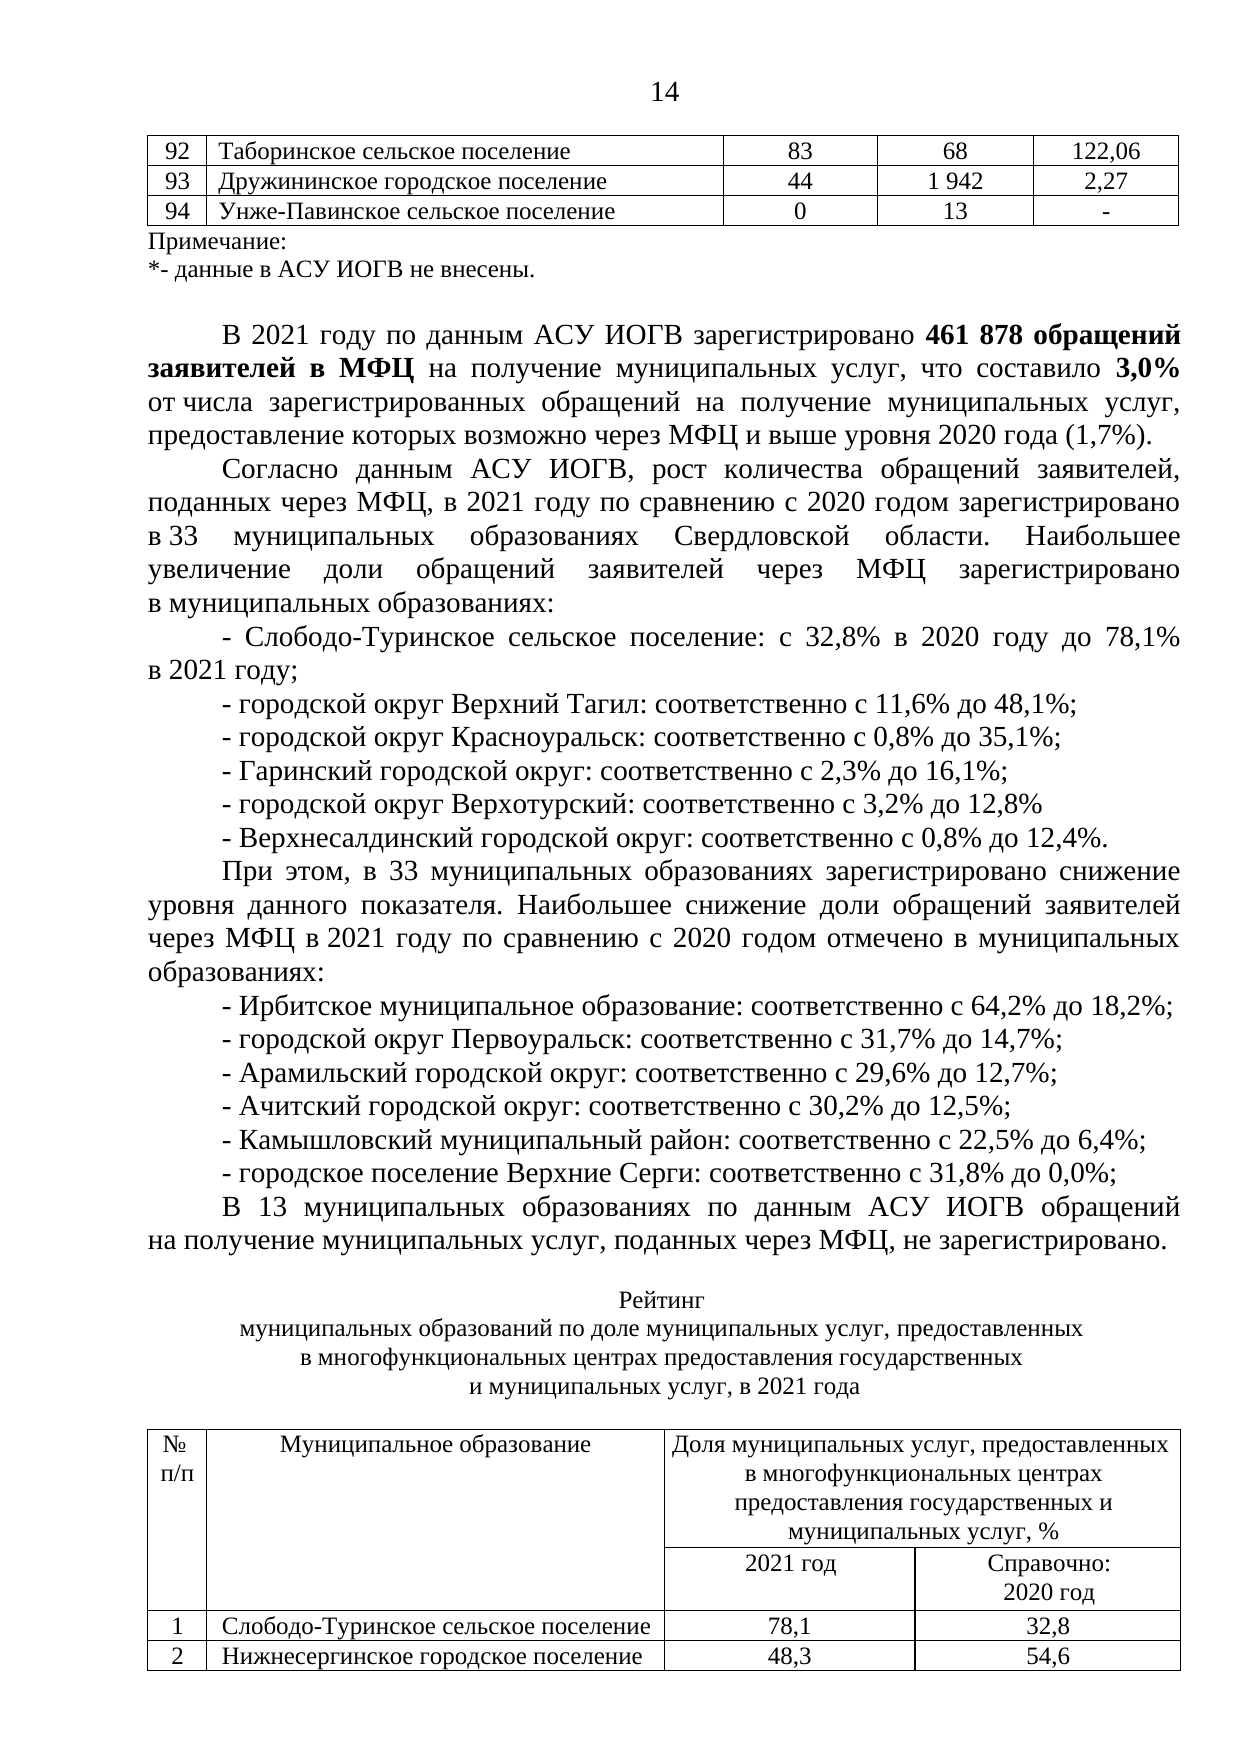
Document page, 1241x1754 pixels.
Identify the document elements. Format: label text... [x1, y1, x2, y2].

text Согласно данным АСУ ИОГВ, рост количества обращений заявителей, поданных через МФЦ, в 2021 году по сравнению с 2020 годом зарегистрировано в 33 муниципальных образованиях Свердловской области. Наибольшее увеличение доли обращений заявителей через МФЦ зарегистрировано в муниципальных образованиях: [148, 451, 1181, 619]
text - городской округ Первоуральск: соответственно с 31,7% до 14,7%; [148, 1021, 1181, 1055]
table_cell 32,8 [916, 1611, 1180, 1640]
text - Ачитский городской округ: соответственно с 30,2% до 12,5%; [148, 1088, 1181, 1122]
table_cell 68 [878, 136, 1033, 165]
text муниципальных образований по доле муниципальных услуг, предоставленных в многофункциональных центрах предоставления государственных и муниципальных услуг, в 2021 года [148, 1313, 1181, 1400]
text - Арамильский городской округ: соответственно с 29,6% до 12,7%; [148, 1055, 1181, 1088]
table_cell 0 [724, 196, 877, 225]
text Примечание: [148, 226, 1181, 254]
text При этом, в 33 муниципальных образованиях зарегистрировано снижение уровня данного показателя. Наибольшее снижение доли обращений заявителей через МФЦ в 2021 году по сравнению с 2020 годом отмечено в муниципальных образованиях: [148, 853, 1181, 988]
table_cell 48,3 [665, 1641, 914, 1670]
text - Верхнесалдинский городской округ: соответственно с 0,8% до 12,4%. [148, 820, 1181, 853]
text - Слободо-Туринское сельское поселение: с 32,8% в 2020 году до 78,1% в 2021 году; [148, 619, 1181, 686]
table_cell 54,6 [916, 1641, 1180, 1670]
table_cell 2021 год [665, 1548, 914, 1610]
table_cell 93 [148, 166, 206, 195]
text *- данные в АСУ ИОГВ не внесены. [148, 254, 1181, 283]
text - городской округ Верхотурский: соответственно с 3,2% до 12,8% [148, 786, 1181, 820]
text - Гаринский городской округ: соответственно с 2,3% до 16,1%; [148, 753, 1181, 786]
table_cell 78,1 [665, 1611, 914, 1640]
text - Ирбитское муниципальное образование: соответственно с 64,2% до 18,2%; [148, 988, 1181, 1021]
table_cell 92 [148, 136, 206, 165]
table_cell 44 [724, 166, 877, 195]
text Рейтинг [148, 1285, 1181, 1313]
table_cell 2 [148, 1641, 206, 1670]
text - городской округ Верхний Тагил: соответственно с 11,6% до 48,1%; [148, 686, 1181, 719]
text В 13 муниципальных образованиях по данным АСУ ИОГВ обращений на получение муниципальных услуг, поданных через МФЦ, не зарегистрировано. [148, 1189, 1181, 1256]
text - городской округ Красноуральск: соответственно с 0,8% до 35,1%; [148, 719, 1181, 753]
table_cell 1 942 [878, 166, 1033, 195]
table_cell Слободо-Туринское сельское поселение [207, 1611, 664, 1640]
table_cell Унже-Павинское сельское поселение [207, 196, 723, 225]
table_header № п/п [148, 1430, 206, 1610]
table_cell 94 [148, 196, 206, 225]
table_cell 13 [878, 196, 1033, 225]
table_header Доля муниципальных услуг, предоставленных в многофункциональных центрах предоставления государственных и муниципальных услуг, % [665, 1430, 1180, 1547]
table_cell Дружининское городское поселение [207, 166, 723, 195]
table_cell Нижнесергинское городское поселение [207, 1641, 664, 1670]
table_cell - [1034, 196, 1178, 225]
table_cell 1 [148, 1611, 206, 1640]
table_cell Таборинское сельское поселение [207, 136, 723, 165]
table_cell 122,06 [1034, 136, 1178, 165]
table_cell 2,27 [1034, 166, 1178, 195]
table_cell 83 [724, 136, 877, 165]
text - Камышловский муниципальный район: соответственно с 22,5% до 6,4%; [148, 1122, 1181, 1155]
table_cell Справочно: 2020 год [916, 1548, 1180, 1610]
text В 2021 году по данным АСУ ИОГВ зарегистрировано 461 878 обращений заявителей в МФЦ на получение муниципальных услуг, что составило 3,0% от числа зарегистрированных обращений на получение муниципальных услуг, предоставление которых возможно через МФЦ и выше уровня 2020 года (1,7%). [148, 317, 1181, 451]
table_header Муниципальное образование [207, 1430, 664, 1610]
text - городское поселение Верхние Серги: соответственно с 31,8% до 0,0%; [148, 1155, 1181, 1189]
